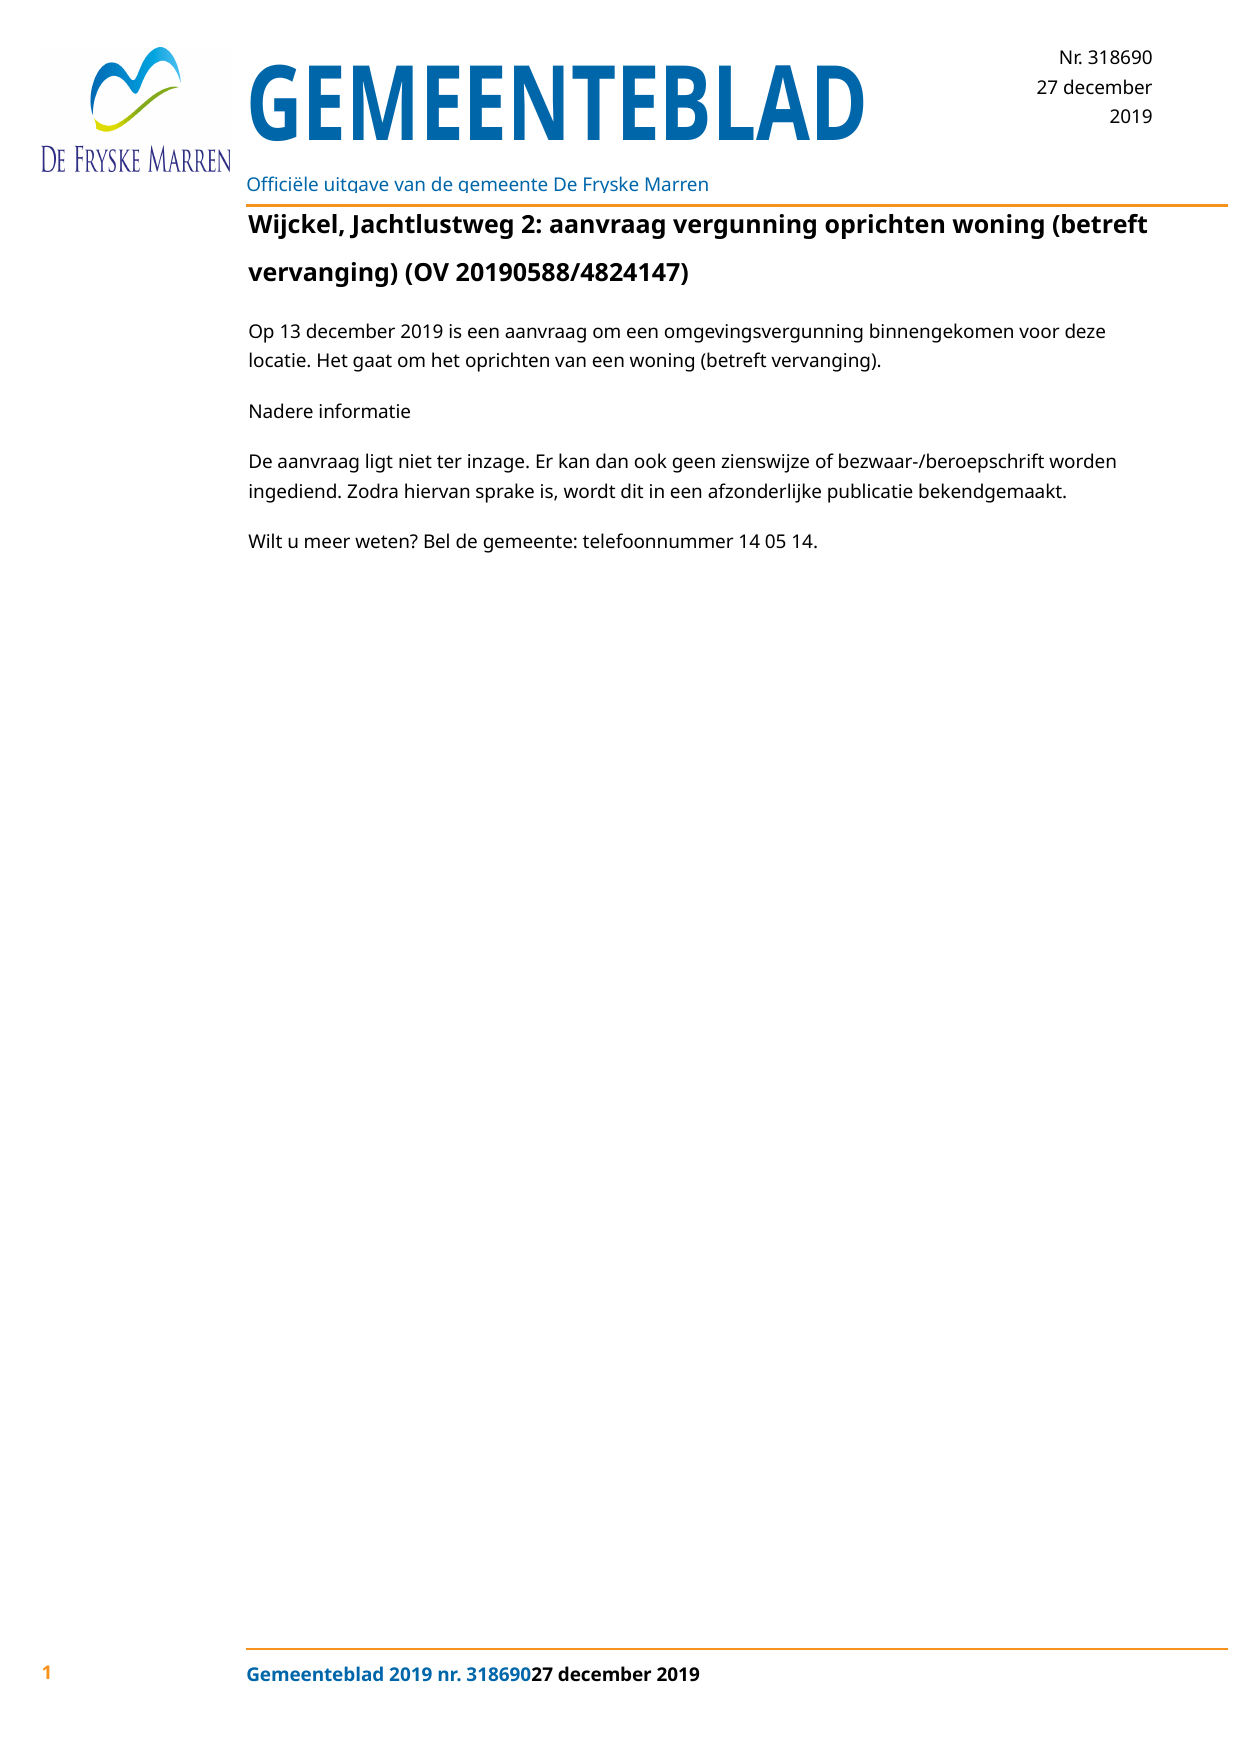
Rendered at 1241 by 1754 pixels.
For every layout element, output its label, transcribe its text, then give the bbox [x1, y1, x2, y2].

text Wilt u meer weten? Bel de gemeente: telefoonnummer 14 05 14. [248, 528, 1152, 554]
text Nadere informatie [248, 398, 1152, 424]
text Op 13 december 2019 is een aanvraag om een omgevingsvergunning binnengekomen voor deze locatie. Het gaat om het oprichten van een woning (betreft vervanging). [248, 318, 1152, 373]
picture [41, 47, 231, 172]
text De aanvraag ligt niet ter inzage. Er kan dan ook geen zienswijze of bezwaar-/beroepschrift worden ingediend. Zodra hiervan sprake is, wordt dit in een afzonderlijke publicatie bekendgemaakt. [248, 448, 1152, 504]
text Wijckel, Jachtlustweg 2: aanvraag vergunning oprichten woning (betreft vervanging) (OV 20190588/4824147) [248, 207, 1152, 288]
